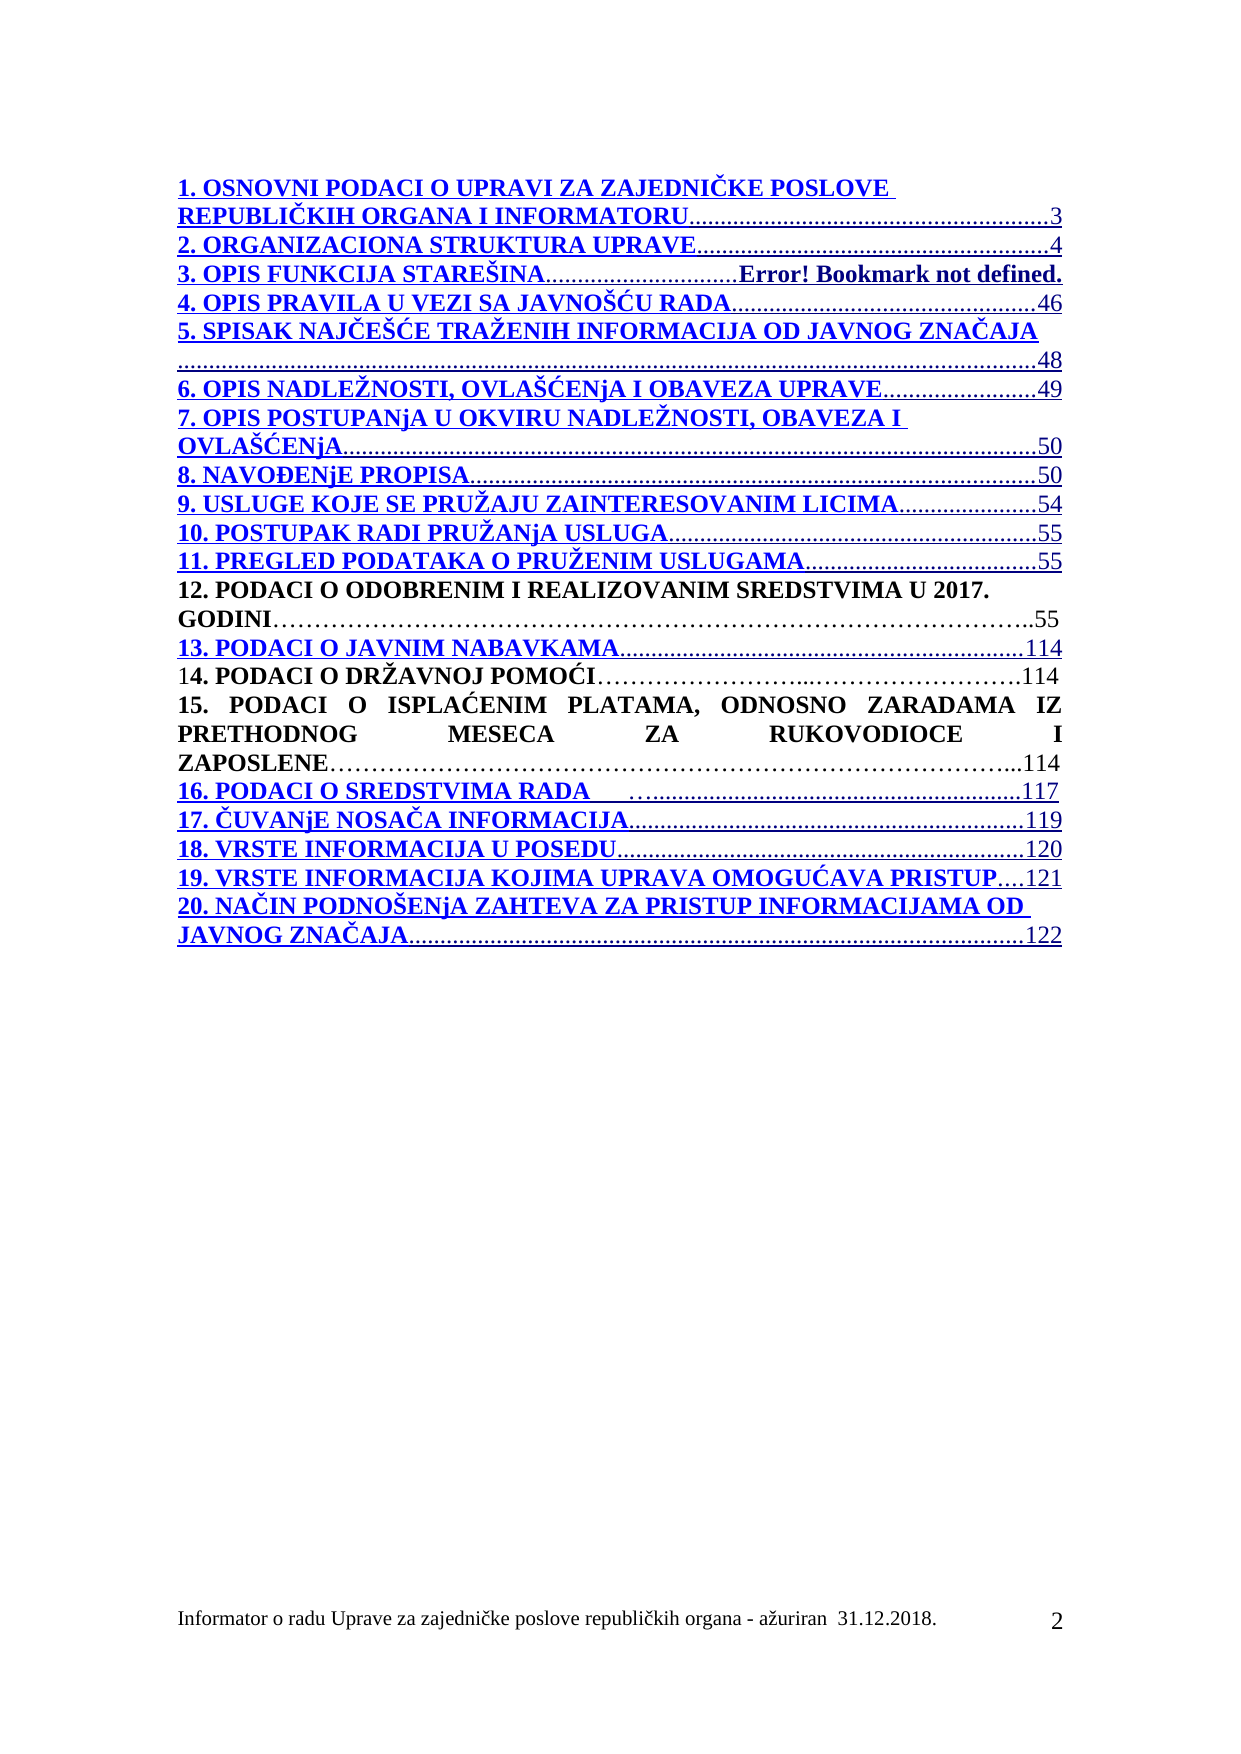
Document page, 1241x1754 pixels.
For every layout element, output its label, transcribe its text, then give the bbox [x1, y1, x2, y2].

text 11. PREGLED PODATAKA O PRUŽENIM USLUGAMA 55 [177, 546, 1063, 575]
text 10. POSTUPAK RADI PRUŽANјA USLUGA 55 [177, 518, 1063, 546]
text 19. VRSTE INFORMACIJA KOJIMA UPRAVA OMOGUĆAVA PRISTUP 121 [177, 863, 1063, 891]
text 7. OPIS POSTUPANјA U OKVIRU NADLEŽNOSTI, OBAVEZA I OVLAŠĆENјA 50 [177, 403, 1063, 460]
text 17. ČUVANјE NOSAČA INFORMACIJA 119 [177, 805, 1063, 834]
text 8. NAVOĐENјE PROPISA 50 [177, 460, 1063, 489]
text 1. OSNOVNI PODACI O UPRAVI ZA ZAJEDNIČKE POSLOVE REPUBLIČKIH ORGANA I INFORMATORU 3 [177, 173, 1063, 230]
text 6. OPIS NADLEŽNOSTI, OVLAŠĆENјA I OBAVEZA UPRAVE 49 [177, 374, 1063, 403]
text 20. NAČIN PODNOŠENјA ZAHTEVA ZA PRISTUP INFORMACIJAMA OD JAVNOG ZNAČAJA 122 [177, 891, 1063, 949]
text 15. PODACI O ISPLAĆENIM PLATAMA, ODNOSNO ZARADAMA IZ PRETHODNOG MESECA ZA RUKOVODIOCE I ZAPOSLENE………………………………………………………………………...114 [177, 690, 1063, 776]
text 3. OPIS FUNKCIJA STAREŠINA Error! Bookmark not defined. [177, 259, 1063, 284]
text 14. PODACI O DRŽAVNOJ POMOĆI……………………...…………………….114 [177, 661, 1063, 690]
text 2. ORGANIZACIONA STRUKTURA UPRAVE 4 [177, 230, 1063, 259]
text 18. VRSTE INFORMACIJA U POSEDU 120 [177, 834, 1063, 863]
text 12. PODACI O ODOBRENIM I REALIZOVANIM SREDSTVIMA U 2017. GODINI………………………………………………………………………………..55 [177, 575, 1063, 633]
text 13. PODACI O JAVNIM NABAVKAMA 114 [177, 633, 1063, 661]
text 16. PODACI O SREDSTVIMA RADA …...........................................................117 [177, 776, 1063, 805]
text 4. OPIS PRAVILA U VEZI SA JAVNOŠĆU RADA 46 [177, 288, 1063, 316]
text 5. SPISAK NAJČEŠĆE TRAŽENIH INFORMACIJA OD JAVNOG ZNAČAJA 48 [177, 316, 1063, 374]
text 9. USLUGE KOJE SE PRUŽAJU ZAINTERESOVANIM LICIMA 54 [177, 489, 1063, 518]
